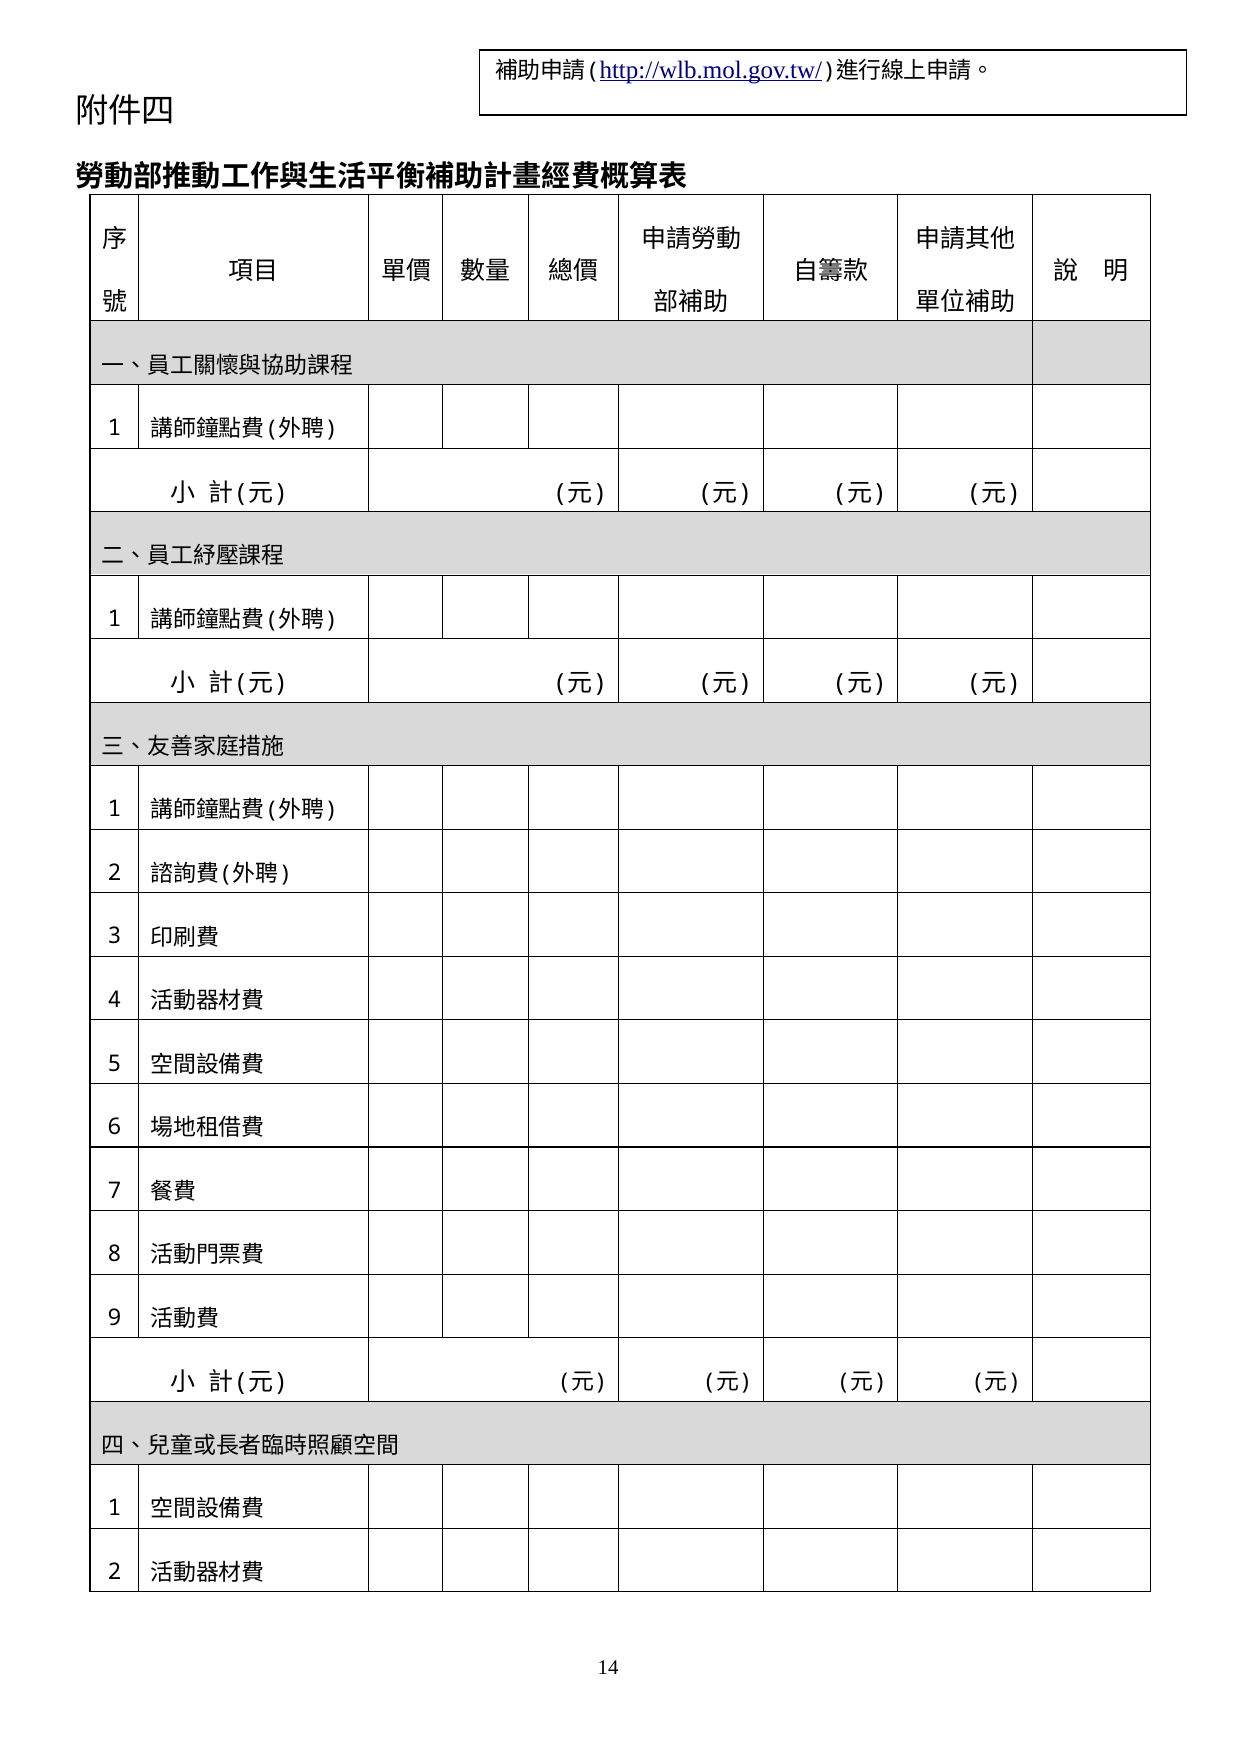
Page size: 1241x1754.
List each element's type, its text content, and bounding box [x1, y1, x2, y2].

table_cell 場地租借費 [139, 1084, 368, 1146]
table_cell [619, 576, 763, 638]
table_cell [1033, 1211, 1150, 1273]
table_cell [1033, 576, 1150, 638]
table_cell [619, 385, 763, 447]
table_cell [443, 766, 528, 829]
table_cell (元) [619, 449, 763, 511]
table_cell [529, 1465, 618, 1528]
table_cell 1 [91, 766, 138, 829]
table_cell [898, 957, 1032, 1019]
table_cell 2 [91, 830, 138, 892]
table_cell [443, 1148, 528, 1210]
table_header 申請其他單位補助 [898, 195, 1032, 320]
table_cell [619, 1275, 763, 1337]
table_cell [898, 766, 1032, 829]
table_cell [529, 576, 618, 638]
table_cell [898, 893, 1032, 956]
table_header 自籌款 [764, 195, 897, 320]
table_cell [443, 1465, 528, 1528]
table_cell [898, 1084, 1032, 1146]
table_cell [529, 1148, 618, 1210]
table_cell 講師鐘點費(外聘) [139, 766, 368, 829]
table_cell [369, 957, 442, 1019]
table_header 序號 [91, 195, 138, 320]
table_cell [443, 957, 528, 1019]
table_cell [443, 1020, 528, 1083]
table_cell [619, 893, 763, 956]
table_cell 諮詢費(外聘) [139, 830, 368, 892]
text 附件四 [480, 51, 1186, 114]
table_cell [529, 957, 618, 1019]
table_cell [529, 1211, 618, 1273]
table_cell [1033, 639, 1150, 702]
table_header 說 明 [1033, 195, 1150, 320]
table_cell [369, 1275, 442, 1337]
table_cell [529, 385, 618, 447]
table_cell [898, 576, 1032, 638]
table_cell [1033, 1465, 1150, 1528]
table_cell [369, 830, 442, 892]
table_cell [898, 1020, 1032, 1083]
table_cell [369, 1465, 442, 1528]
table_cell 4 [91, 957, 138, 1019]
table_cell (元) [898, 639, 1032, 702]
table_cell 7 [91, 1148, 138, 1210]
table_cell [764, 957, 897, 1019]
table_cell [369, 1211, 442, 1273]
table_cell [369, 1020, 442, 1083]
table_cell [1033, 1148, 1150, 1210]
table_cell [619, 830, 763, 892]
table_cell 6 [91, 1084, 138, 1146]
table_cell [529, 1020, 618, 1083]
table_header 總價 [529, 195, 618, 320]
table_cell [443, 576, 528, 638]
table_cell [764, 893, 897, 956]
table_cell (元) [369, 639, 618, 702]
table_cell 活動器材費 [139, 1529, 368, 1591]
table_cell 三、友善家庭措施 [91, 703, 1150, 765]
table_cell [369, 385, 442, 447]
table_cell 1 [91, 576, 138, 638]
table_cell [443, 1275, 528, 1337]
table_cell [619, 957, 763, 1019]
table_cell [1033, 830, 1150, 892]
table_cell [369, 1084, 442, 1146]
table_cell [1033, 766, 1150, 829]
table_cell [898, 1275, 1032, 1337]
table_cell [1033, 449, 1150, 511]
table_cell [898, 830, 1032, 892]
table_cell 活動門票費 [139, 1211, 368, 1273]
table_cell [764, 1020, 897, 1083]
table_cell 小 計(元) [91, 639, 368, 702]
table_cell [619, 766, 763, 829]
table_cell 二、員工紓壓課程 [91, 512, 1150, 574]
table_cell [764, 830, 897, 892]
table_cell [1033, 385, 1150, 447]
table_cell 小 計(元) [91, 1338, 368, 1401]
table_cell [764, 1275, 897, 1337]
table_cell [1033, 1275, 1150, 1337]
table_cell 餐費 [139, 1148, 368, 1210]
table_cell [764, 1084, 897, 1146]
table_cell (元) [369, 1338, 618, 1401]
table_cell [764, 1465, 897, 1528]
table_cell (元) [898, 1338, 1032, 1401]
table_cell 8 [91, 1211, 138, 1273]
table_cell [443, 830, 528, 892]
table_cell [764, 385, 897, 447]
text 勞動部推動工作與生活平衡補助計畫經費概算表 [75, 132, 1165, 194]
text 本補助計畫採線上申請，請至「工作生活平衡網」/「工作生活平衡補助申請(http://wlb.mol.gov.tw/)進行線上申請。 [495, 58, 1171, 107]
table_header 數量 [443, 195, 528, 320]
table_cell [1033, 893, 1150, 956]
table_header 申請勞動部補助 [619, 195, 763, 320]
table_header 項目 [139, 195, 368, 320]
table_cell [529, 830, 618, 892]
table_cell [898, 1465, 1032, 1528]
table_cell [898, 385, 1032, 447]
table_cell (元) [764, 1338, 897, 1401]
table_cell [764, 1529, 897, 1591]
table_cell [1033, 1338, 1150, 1401]
table_cell [1033, 1020, 1150, 1083]
table_cell [619, 1020, 763, 1083]
table_cell 9 [91, 1275, 138, 1337]
table_cell (元) [619, 1338, 763, 1401]
table_cell 3 [91, 893, 138, 956]
table_cell 2 [91, 1529, 138, 1591]
table_cell [369, 576, 442, 638]
table_cell 活動費 [139, 1275, 368, 1337]
table_cell (元) [369, 449, 618, 511]
table_cell [1033, 1084, 1150, 1146]
table_cell [764, 766, 897, 829]
table_cell [898, 1529, 1032, 1591]
table_cell [898, 1148, 1032, 1210]
table_cell [764, 576, 897, 638]
table_cell 講師鐘點費(外聘) [139, 385, 368, 447]
table_cell 印刷費 [139, 893, 368, 956]
table_cell [369, 1529, 442, 1591]
table_cell [529, 1275, 618, 1337]
table_cell [529, 893, 618, 956]
table_cell [1033, 957, 1150, 1019]
table_cell [443, 1211, 528, 1273]
table_cell 1 [91, 1465, 138, 1528]
table_cell 講師鐘點費(外聘) [139, 576, 368, 638]
table_cell [619, 1465, 763, 1528]
table_header 單價 [369, 195, 442, 320]
table_cell [529, 766, 618, 829]
table_cell (元) [764, 639, 897, 702]
table_cell 5 [91, 1020, 138, 1083]
table_cell 空間設備費 [139, 1465, 368, 1528]
table_cell 一、員工關懷與協助課程 [91, 321, 1032, 384]
table_cell [529, 1084, 618, 1146]
table_cell (元) [764, 449, 897, 511]
table_cell [898, 1211, 1032, 1273]
table_cell [619, 1529, 763, 1591]
table_cell (元) [898, 449, 1032, 511]
table_cell 1 [91, 385, 138, 447]
table_cell [764, 1211, 897, 1273]
table_cell 小 計(元) [91, 449, 368, 511]
table_cell [619, 1148, 763, 1210]
table_cell 活動器材費 [139, 957, 368, 1019]
table_cell [369, 766, 442, 829]
table_cell [529, 1529, 618, 1591]
table_cell 四、兒童或長者臨時照顧空間 [91, 1402, 1150, 1464]
text 附件四 [75, 50, 1165, 132]
table_cell 空間設備費 [139, 1020, 368, 1083]
table_cell [369, 893, 442, 956]
table_cell [1033, 321, 1150, 384]
table_cell [619, 1211, 763, 1273]
table_cell [369, 1148, 442, 1210]
table_cell [443, 1084, 528, 1146]
table_cell [619, 1084, 763, 1146]
table_cell [443, 893, 528, 956]
table_cell [443, 385, 528, 447]
table_cell (元) [619, 639, 763, 702]
table_cell [1033, 1529, 1150, 1591]
table_cell [764, 1148, 897, 1210]
table_cell [443, 1529, 528, 1591]
